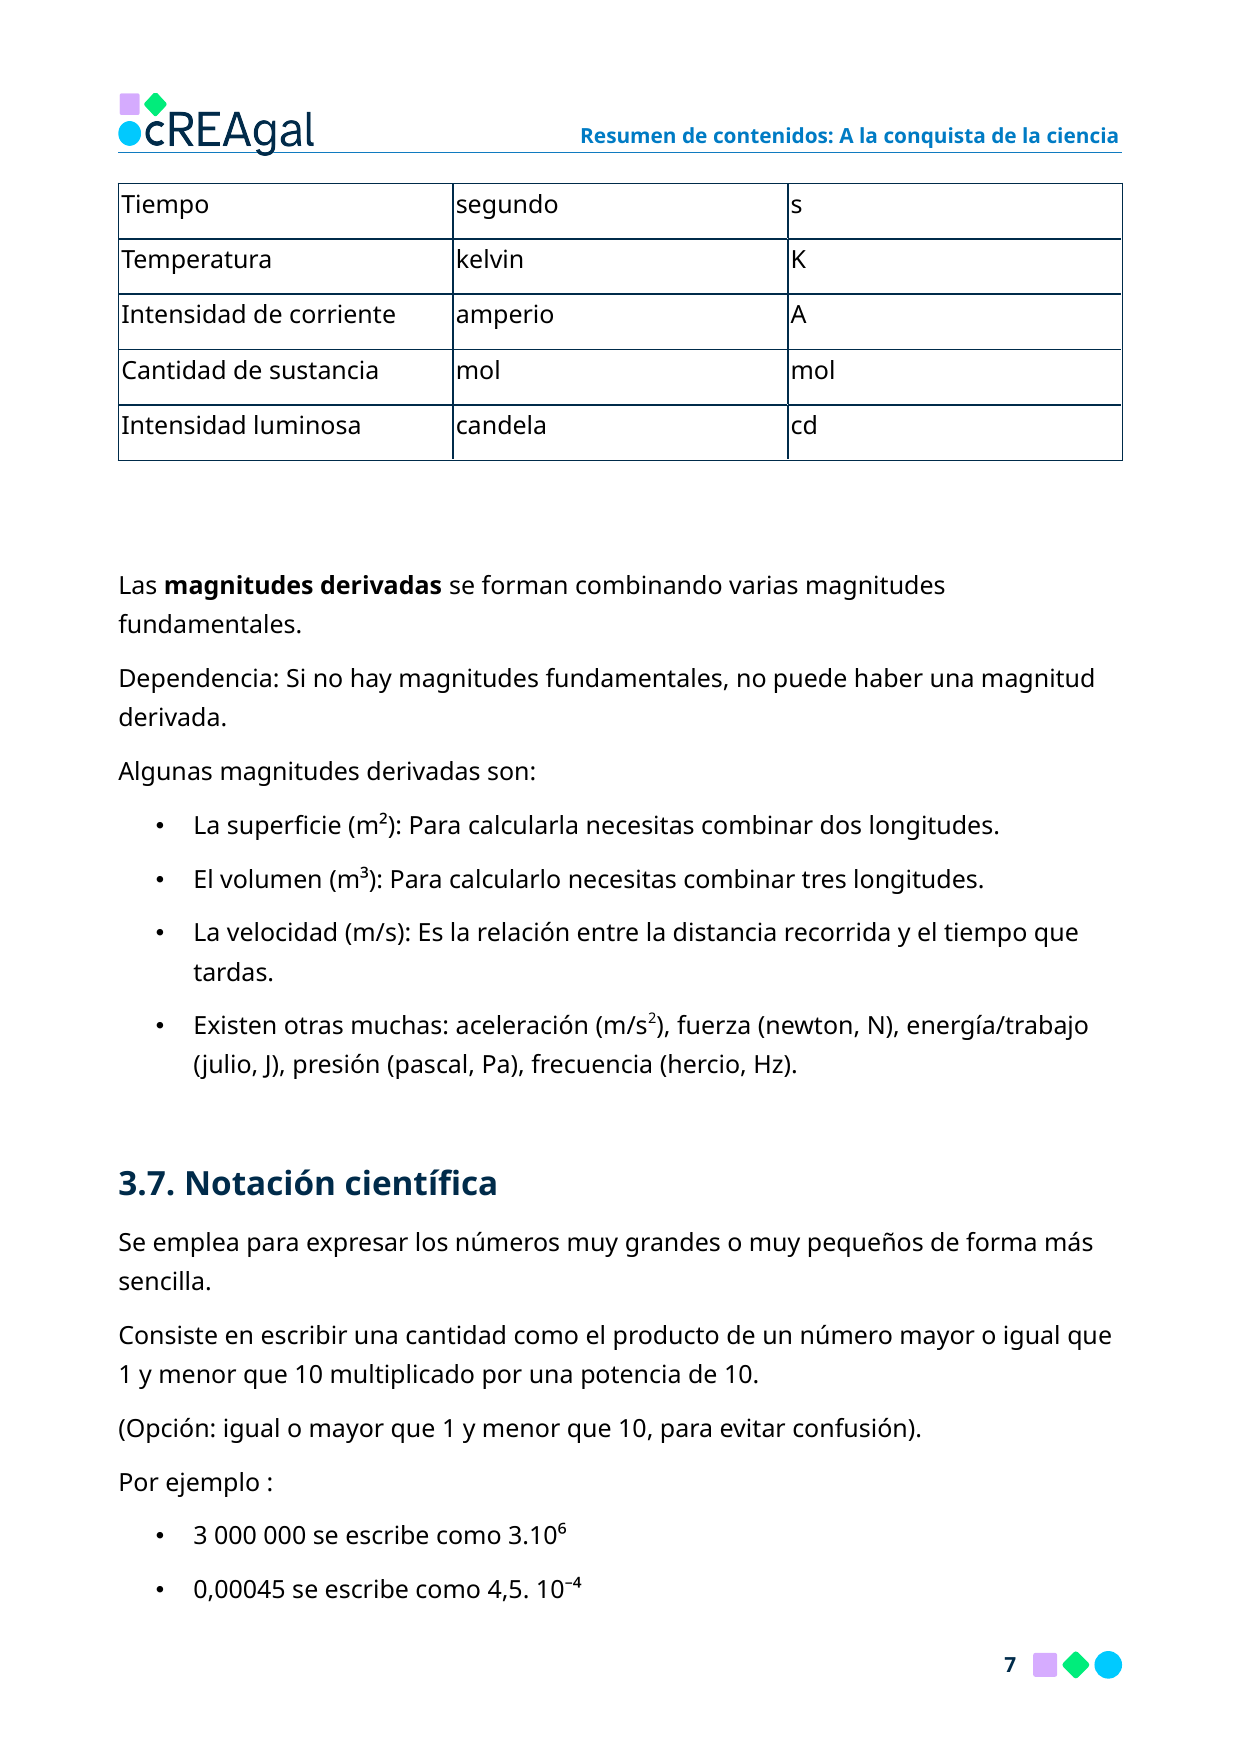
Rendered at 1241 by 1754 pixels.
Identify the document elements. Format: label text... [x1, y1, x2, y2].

table_cell A [789, 293, 1122, 349]
table_cell Temperatura [119, 240, 452, 293]
list Existen otras muchas: aceleración (m/s2), fuerza (newton, N), energía/trabajo (julio, J), presión (pascal, Pa), frecuencia (hercio, Hz). [156, 1008, 1122, 1081]
table_cell K [789, 238, 1122, 293]
text Las magnitudes derivadas se forman combinando varias magnitudes fundamentales. [118, 568, 1122, 641]
list La velocidad (m/s): Es la relación entre la distancia recorrida y el tiempo que tardas. [156, 915, 1122, 988]
table_cell segundo [454, 184, 787, 238]
table_cell Cantidad de sustancia [119, 350, 452, 404]
text Dependencia: Si no hay magnitudes fundamentales, no puede haber una magnitud derivada. [118, 661, 1122, 734]
picture [118, 93, 314, 156]
text Por ejemplo : [118, 1464, 1122, 1498]
list 3 000 000 se escribe como 3.10⁶ [156, 1518, 1122, 1552]
table_cell candela [454, 406, 787, 459]
list La superficie (m²): Para calcularla necesitas combinar dos longitudes. [156, 808, 1122, 842]
table_cell Tiempo [119, 184, 452, 238]
text Consiste en escribir una cantidad como el producto de un número mayor o igual que 1 y menor que 10 multiplicado por una potencia de 10. [118, 1317, 1122, 1391]
table_cell s [789, 184, 1122, 238]
text (Opción: igual o mayor que 1 y menor que 10, para evitar confusión). [118, 1410, 1122, 1444]
table_cell kelvin [454, 240, 787, 293]
text Se emplea para expresar los números muy grandes o muy pequeños de forma más sencilla. [118, 1224, 1122, 1298]
table_cell Intensidad luminosa [119, 406, 452, 459]
table_cell mol [789, 349, 1122, 404]
subtitle 3.7. Notación científica [118, 1160, 1122, 1205]
table_cell mol [454, 350, 787, 404]
list 0,00045 se escribe como 4,5. 10⁻⁴ [156, 1572, 1122, 1606]
text Algunas magnitudes derivadas son: [118, 754, 1122, 788]
table_cell cd [789, 404, 1122, 459]
table_cell amperio [454, 295, 787, 349]
table_cell Intensidad de corriente [119, 295, 452, 349]
list El volumen (m³): Para calcularlo necesitas combinar tres longitudes. [156, 861, 1122, 895]
